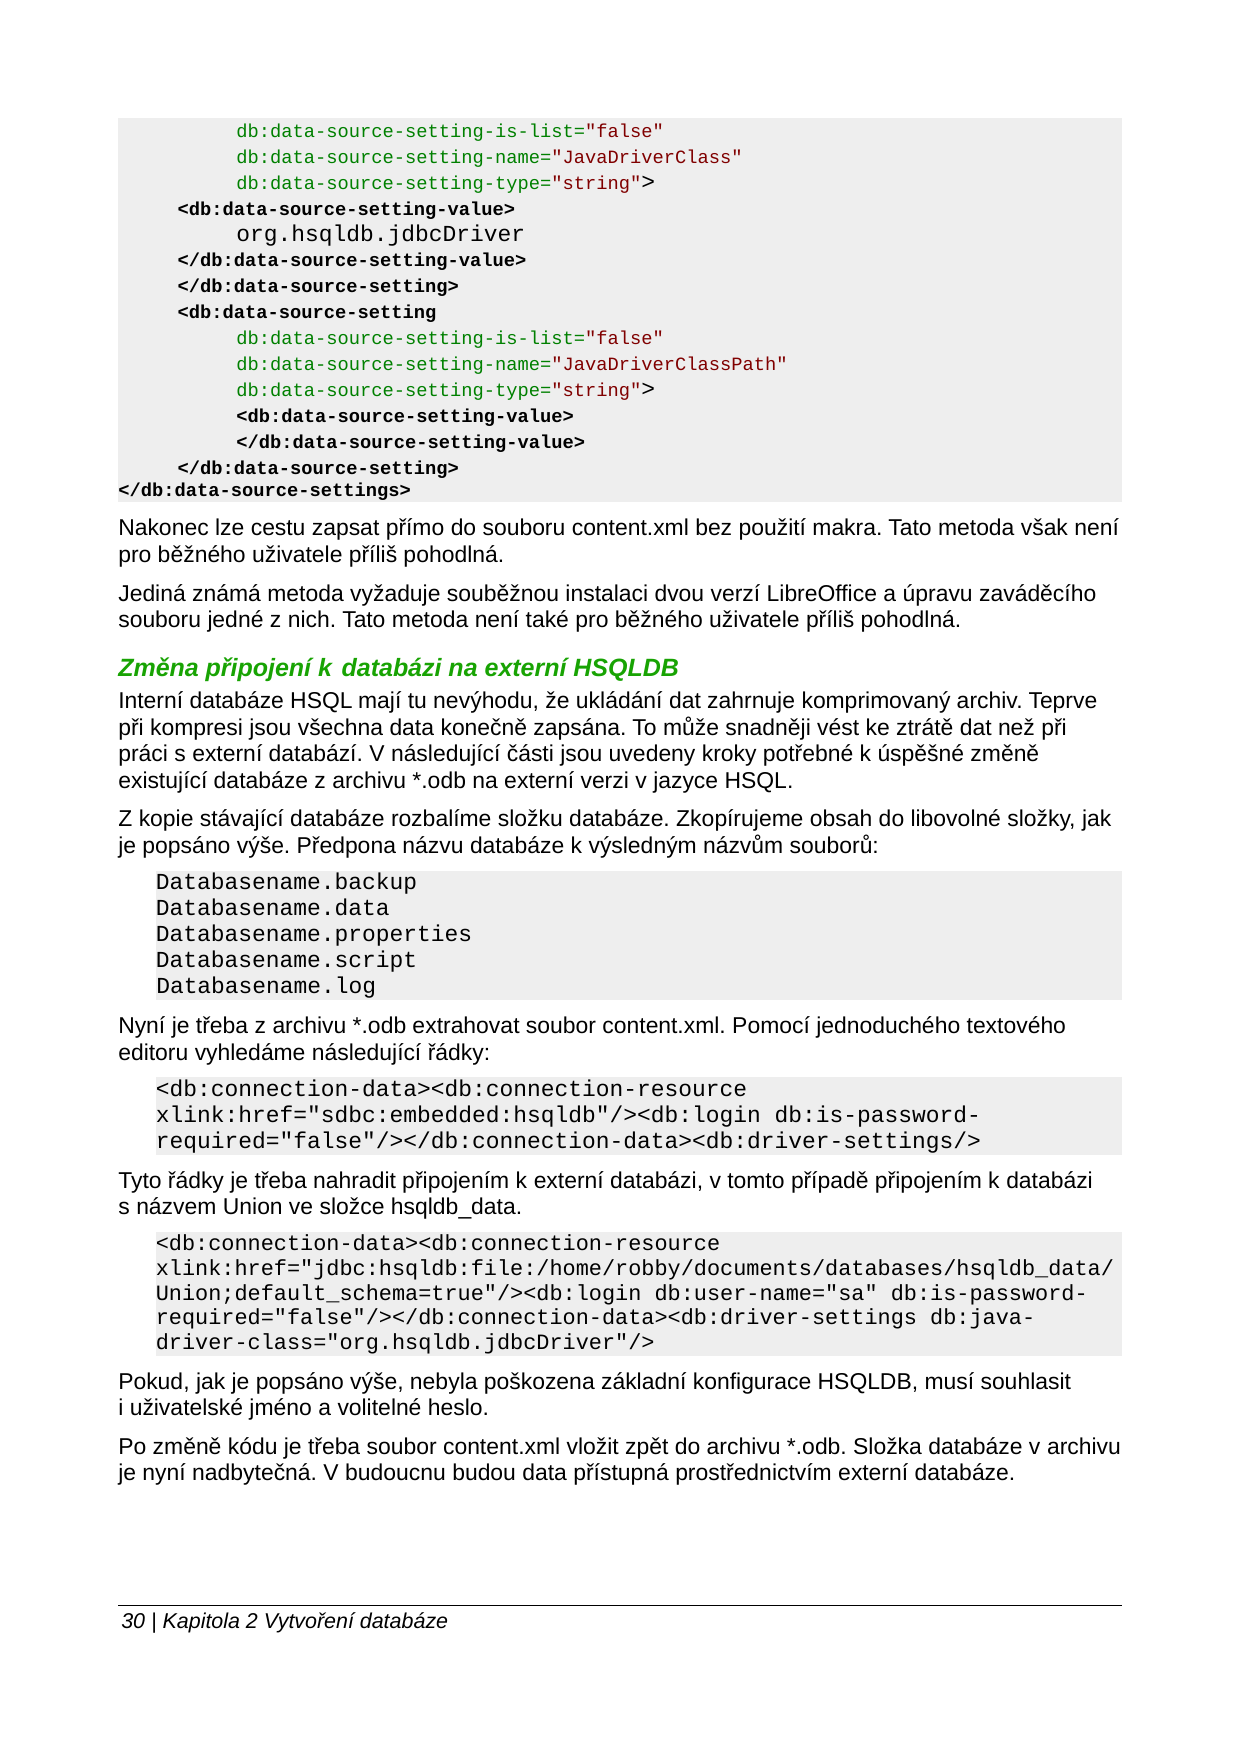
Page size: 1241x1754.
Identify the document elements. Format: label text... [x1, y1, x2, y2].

text <db:data-source-setting-value> [118, 403, 1122, 429]
subtitle Změna připojení k databázi na externí HSQLDB [118, 653, 1122, 682]
text Databasename.properties [156, 922, 1122, 948]
text Nakonec lze cestu zapsat přímo do souboru content.xml bez použití makra. Tato metoda však není pro běžného uživatele příliš pohodlná. [118, 514, 1122, 567]
text </db:data-source-settings> [118, 481, 1122, 502]
text Databasename.backup [156, 871, 1122, 897]
text <db:data-source-setting [118, 300, 1122, 326]
list Tyto řádky je třeba nahradit připojením k externí databázi, v tomto případě připojením k databázi s názvem Union ve složce hsqldb_data. [118, 1167, 1122, 1219]
text <db:connection-data><db:connection-resource xlink:href="jdbc:hsqldb:file:/home/robby/documents/databases/hsqldb_data/Union;default_schema=true"/><db:login db:user-name="sa" db:is-password-required="false"/></db:connection-data><db:driver-settings db:java-driver-class="org.hsqldb.jdbcDriver"/> [156, 1232, 1122, 1356]
text Databasename.log [156, 974, 1122, 1000]
text </db:data-source-setting-value> [118, 429, 1122, 455]
text db:data-source-setting-name="JavaDriverClass" [118, 144, 1122, 170]
text Z kopie stávající databáze rozbalíme složku databáze. Zkopírujeme obsah do libovolné složky, jak je popsáno výše. Předpona názvu databáze k výsledným názvům souborů: [118, 805, 1122, 858]
text db:data-source-setting-is-list="false" [118, 326, 1122, 352]
text </db:data-source-setting> [118, 455, 1122, 481]
text <db:connection-data><db:connection-resource xlink:href="sdbc:embedded:hsqldb"/><db:login db:is-password-required="false"/></db:connection-data><db:driver-settings/> [156, 1077, 1122, 1155]
text Interní databáze HSQL mají tu nevýhodu, že ukládání dat zahrnuje komprimovaný archiv. Teprve při kompresi jsou všechna data konečně zapsána. To může snadněji vést ke ztrátě dat než při práci s externí databází. V následující části jsou uvedeny kroky potřebné k úspěšné změně existující databáze z archivu *.odb na externí verzi v jazyce HSQL. [118, 687, 1122, 793]
text db:data-source-setting-is-list="false" [118, 118, 1122, 144]
text </db:data-source-setting> [118, 274, 1122, 300]
list Nyní je třeba z archivu *.odb extrahovat soubor content.xml. Pomocí jednoduchého textového editoru vyhledáme následující řádky: [118, 1012, 1122, 1065]
text db:data-source-setting-name="JavaDriverClassPath" [118, 352, 1122, 377]
text </db:data-source-setting-value> [118, 248, 1122, 274]
text org.hsqldb.jdbcDriver [118, 222, 1122, 248]
text db:data-source-setting-type="string"> [118, 170, 1122, 196]
text Jediná známá metoda vyžaduje souběžnou instalaci dvou verzí LibreOffice a úpravu zaváděcího souboru jedné z nich. Tato metoda není také pro běžného uživatele příliš pohodlná. [118, 579, 1122, 632]
text <db:data-source-setting-value> [118, 196, 1122, 222]
text Databasename.data [156, 897, 1122, 922]
text Databasename.script [156, 948, 1122, 974]
text Pokud, jak je popsáno výše, nebyla poškozena základní konfigurace HSQLDB, musí souhlasit i uživatelské jméno a volitelné heslo. [118, 1368, 1122, 1421]
text Po změně kódu je třeba soubor content.xml vložit zpět do archivu *.odb. Složka databáze v archivu je nyní nadbytečná. V budoucnu budou data přístupná prostřednictvím externí databáze. [118, 1433, 1122, 1486]
text db:data-source-setting-type="string"> [118, 377, 1122, 403]
